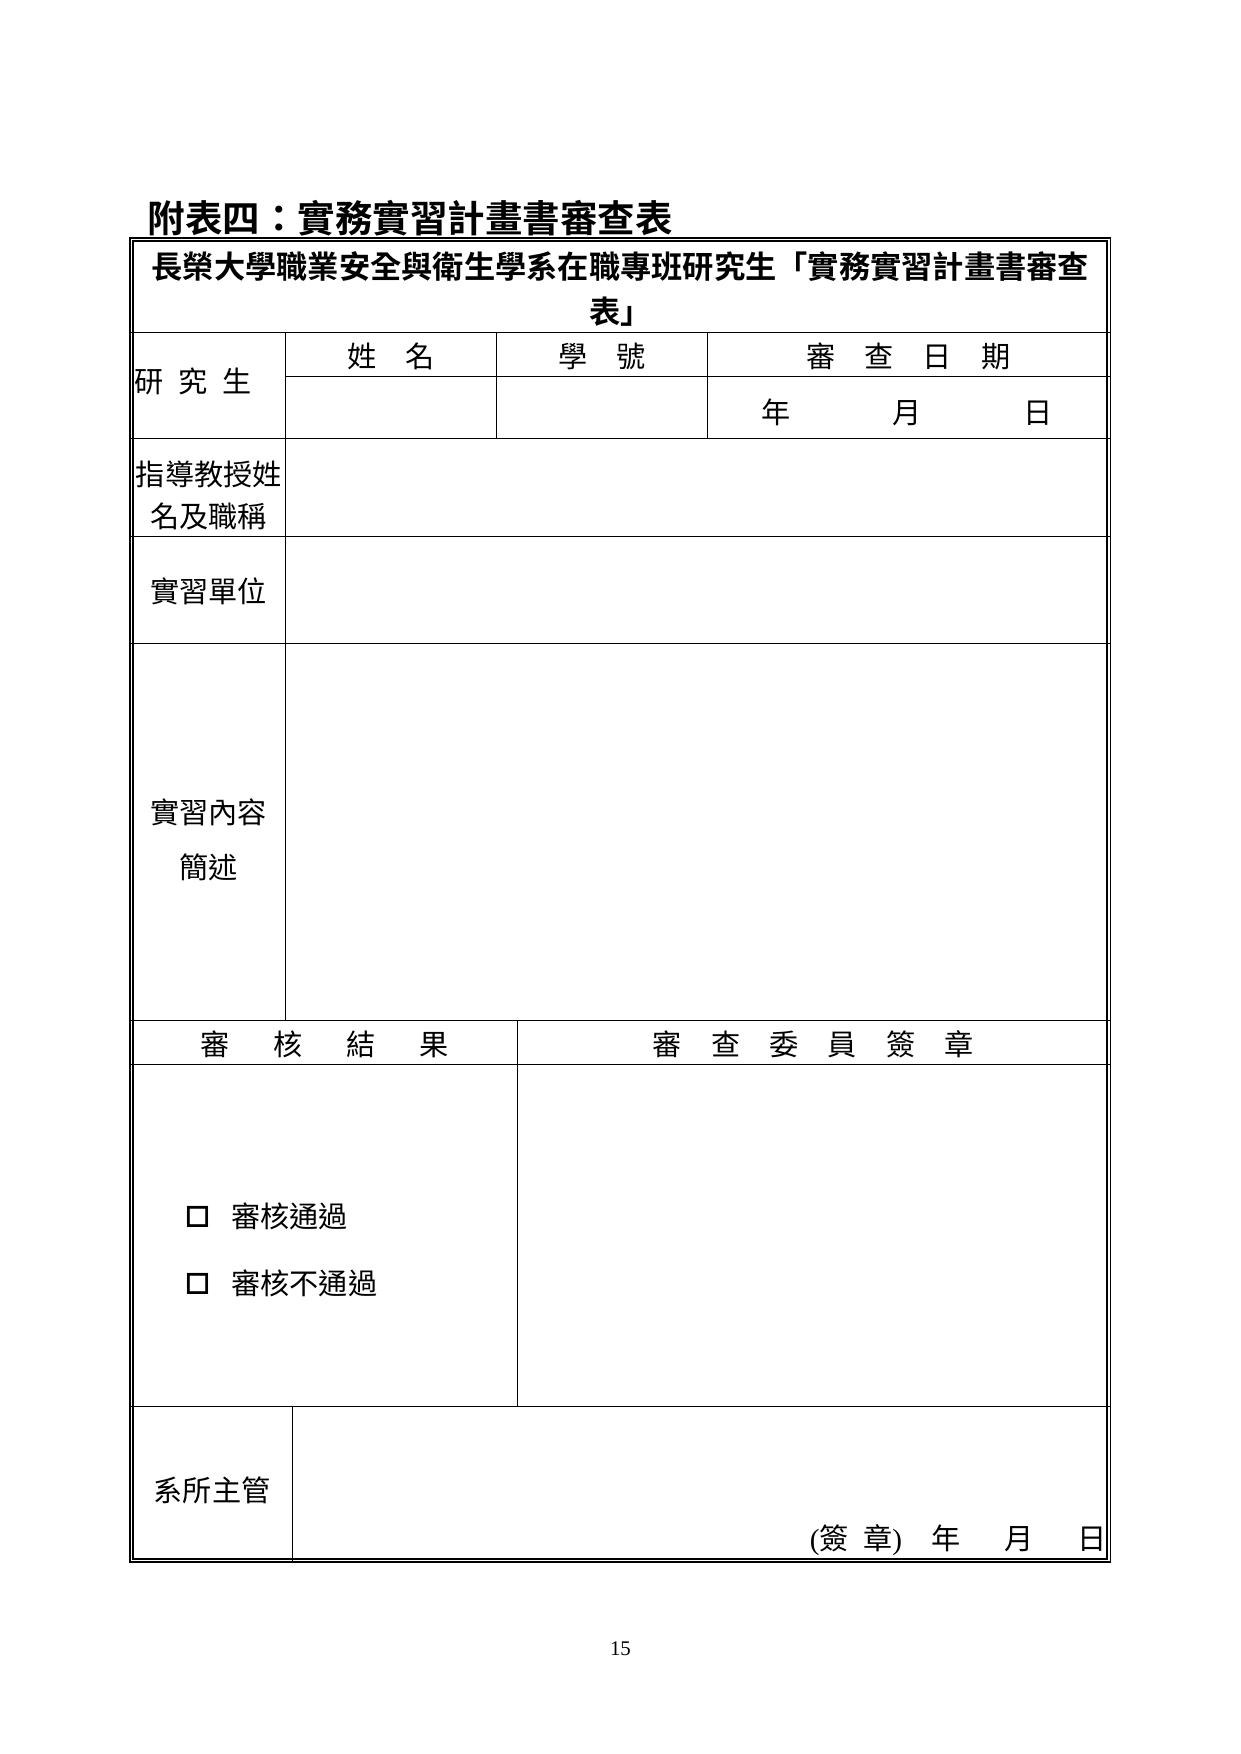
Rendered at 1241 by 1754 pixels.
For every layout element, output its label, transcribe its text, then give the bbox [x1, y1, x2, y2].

table_cell 系所主管 [134, 1407, 292, 1558]
table_cell 審核通過 審核不通過 [134, 1065, 517, 1406]
table_cell 實習單位 [134, 537, 285, 642]
table_cell 審 查 委 員 簽 章 [518, 1021, 1106, 1064]
table_cell [286, 644, 1106, 1020]
table_cell 指導教授姓名及職稱 [134, 439, 285, 536]
table_cell 年 月 日 [708, 377, 1106, 438]
table_cell (簽 章) 年 月 日 [293, 1407, 1106, 1558]
table_cell 審 查 日 期 [708, 333, 1106, 376]
table_cell 審 核 結 果 [134, 1021, 517, 1064]
table_cell 研 究 生 [134, 333, 285, 438]
table_header 長榮大學職業安全與衛生學系在職專班研究生「實務實習計畫書審查表」 [134, 242, 1106, 332]
table_cell [286, 537, 1106, 642]
table_cell 學 號 [497, 333, 707, 376]
text 附表四：實務實習計畫書審查表 [148, 175, 1092, 237]
table_cell 實習內容 簡述 [134, 644, 285, 1020]
table_cell [286, 439, 1106, 536]
table_cell [497, 377, 707, 438]
table_cell 姓 名 [286, 333, 496, 376]
table_cell [518, 1065, 1106, 1406]
table_cell [286, 377, 496, 438]
